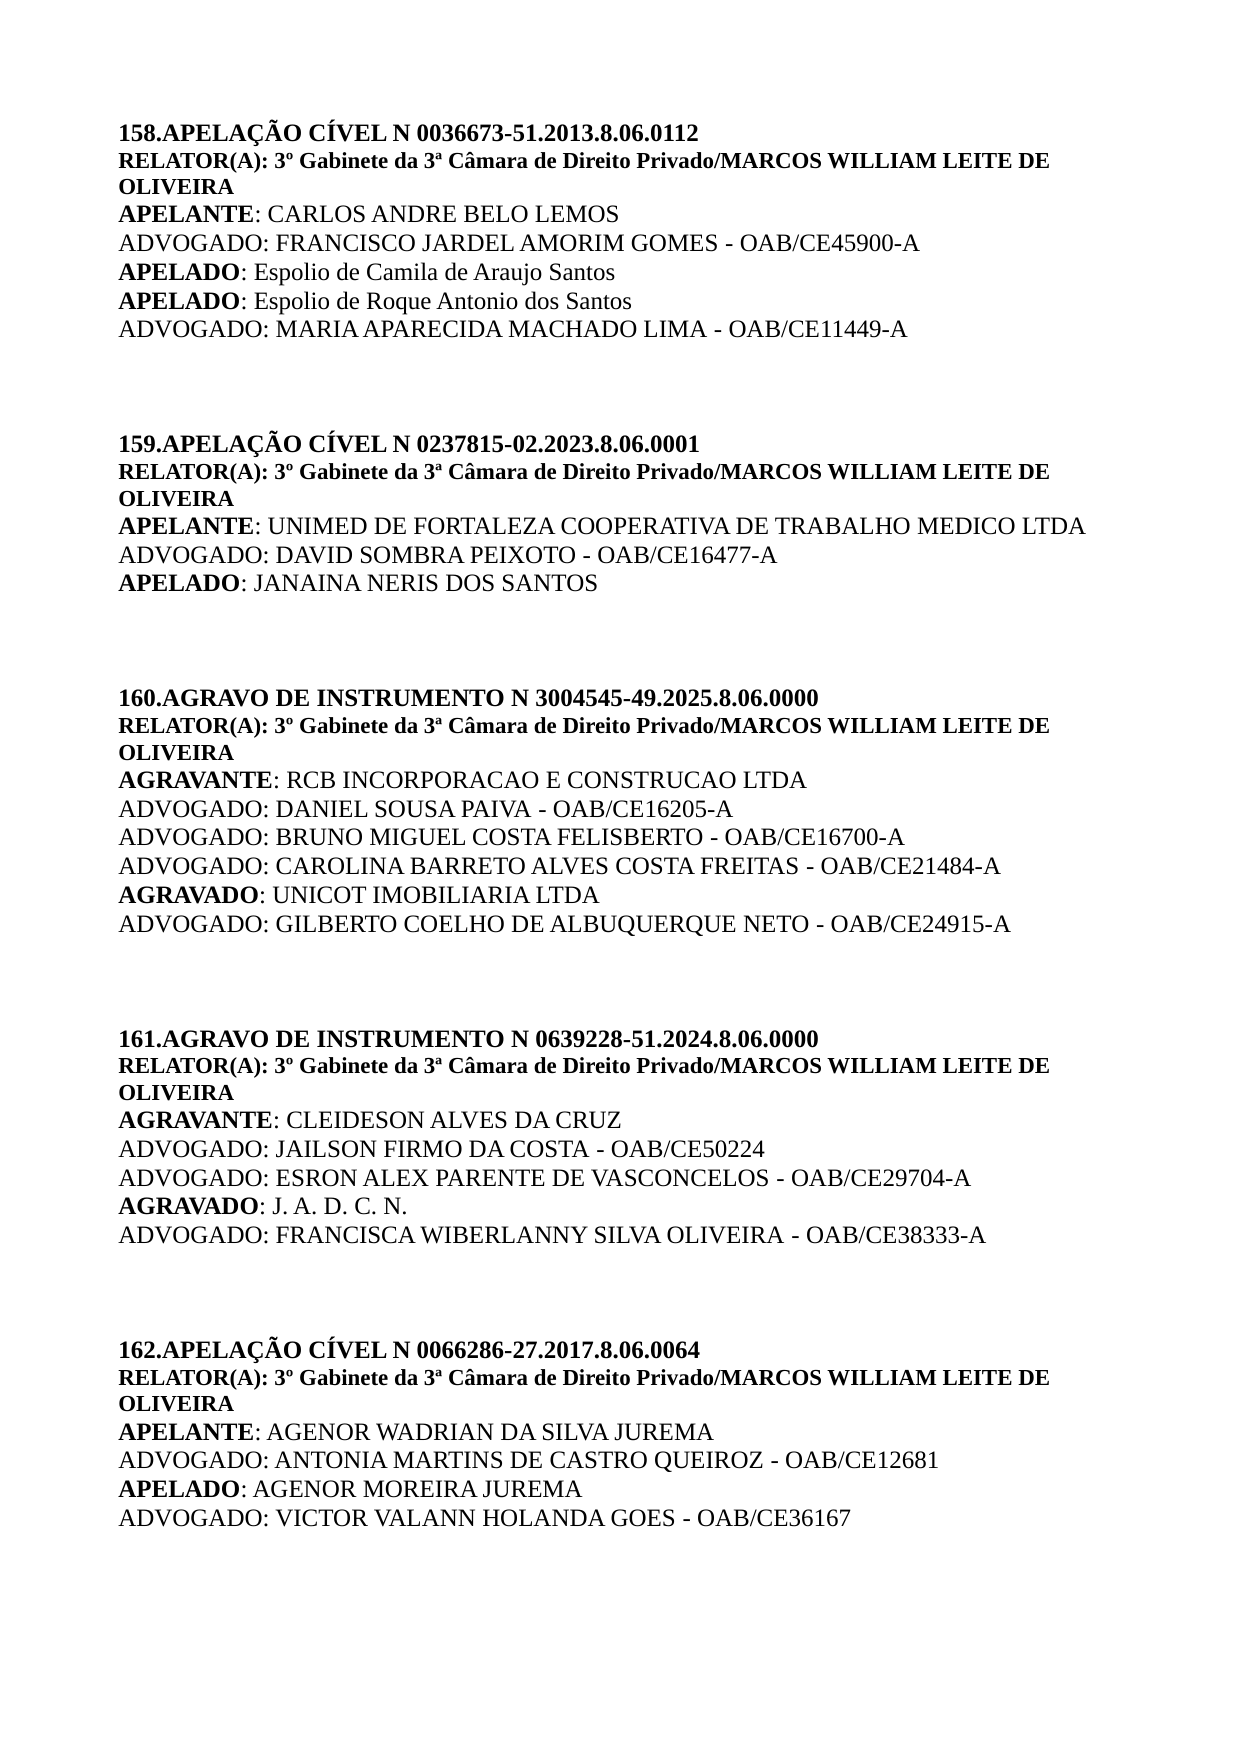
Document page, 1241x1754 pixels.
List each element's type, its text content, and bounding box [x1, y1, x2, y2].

text 158.APELAÇÃO CÍVEL N 0036673-51.2013.8.06.0112 RELATOR(A): 3º Gabinete da 3ª Câmara de Direito Privado/MARCOS WILLIAM LEITE DE OLIVEIRA APELANTE: CARLOS ANDRE BELO LEMOS ADVOGADO: FRANCISCO JARDEL AMORIM GOMES - OAB/CE45900-A APELADO: Espolio de Camila de Araujo Santos APELADO: Espolio de Roque Antonio dos Santos ADVOGADO: MARIA APARECIDA MACHADO LIMA - OAB/CE11449-A 159.APELAÇÃO CÍVEL N 0237815-02.2023.8.06.0001 RELATOR(A): 3º Gabinete da 3ª Câmara de Direito Privado/MARCOS WILLIAM LEITE DE OLIVEIRA APELANTE: UNIMED DE FORTALEZA COOPERATIVA DE TRABALHO MEDICO LTDA ADVOGADO: DAVID SOMBRA PEIXOTO - OAB/CE16477-A APELADO: JANAINA NERIS DOS SANTOS 160.AGRAVO DE INSTRUMENTO N 3004545-49.2025.8.06.0000 RELATOR(A): 3º Gabinete da 3ª Câmara de Direito Privado/MARCOS WILLIAM LEITE DE OLIVEIRA AGRAVANTE: RCB INCORPORACAO E CONSTRUCAO LTDA ADVOGADO: DANIEL SOUSA PAIVA - OAB/CE16205-A ADVOGADO: BRUNO MIGUEL COSTA FELISBERTO - OAB/CE16700-A ADVOGADO: CAROLINA BARRETO ALVES COSTA FREITAS - OAB/CE21484-A AGRAVADO: UNICOT IMOBILIARIA LTDA ADVOGADO: GILBERTO COELHO DE ALBUQUERQUE NETO - OAB/CE24915-A 161.AGRAVO DE INSTRUMENTO N 0639228-51.2024.8.06.0000 RELATOR(A): 3º Gabinete da 3ª Câmara de Direito Privado/MARCOS WILLIAM LEITE DE OLIVEIRA AGRAVANTE: CLEIDESON ALVES DA CRUZ ADVOGADO: JAILSON FIRMO DA COSTA - OAB/CE50224 ADVOGADO: ESRON ALEX PARENTE DE VASCONCELOS - OAB/CE29704-A AGRAVADO: J. A. D. C. N. ADVOGADO: FRANCISCA WIBERLANNY SILVA OLIVEIRA - OAB/CE38333-A 162.APELAÇÃO CÍVEL N 0066286-27.2017.8.06.0064 RELATOR(A): 3º Gabinete da 3ª Câmara de Direito Privado/MARCOS WILLIAM LEITE DE OLIVEIRA APELANTE: AGENOR WADRIAN DA SILVA JUREMA ADVOGADO: ANTONIA MARTINS DE CASTRO QUEIROZ - OAB/CE12681 APELADO: AGENOR MOREIRA JUREMA ADVOGADO: VICTOR VALANN HOLANDA GOES - OAB/CE36167 [118, 118, 1122, 1618]
